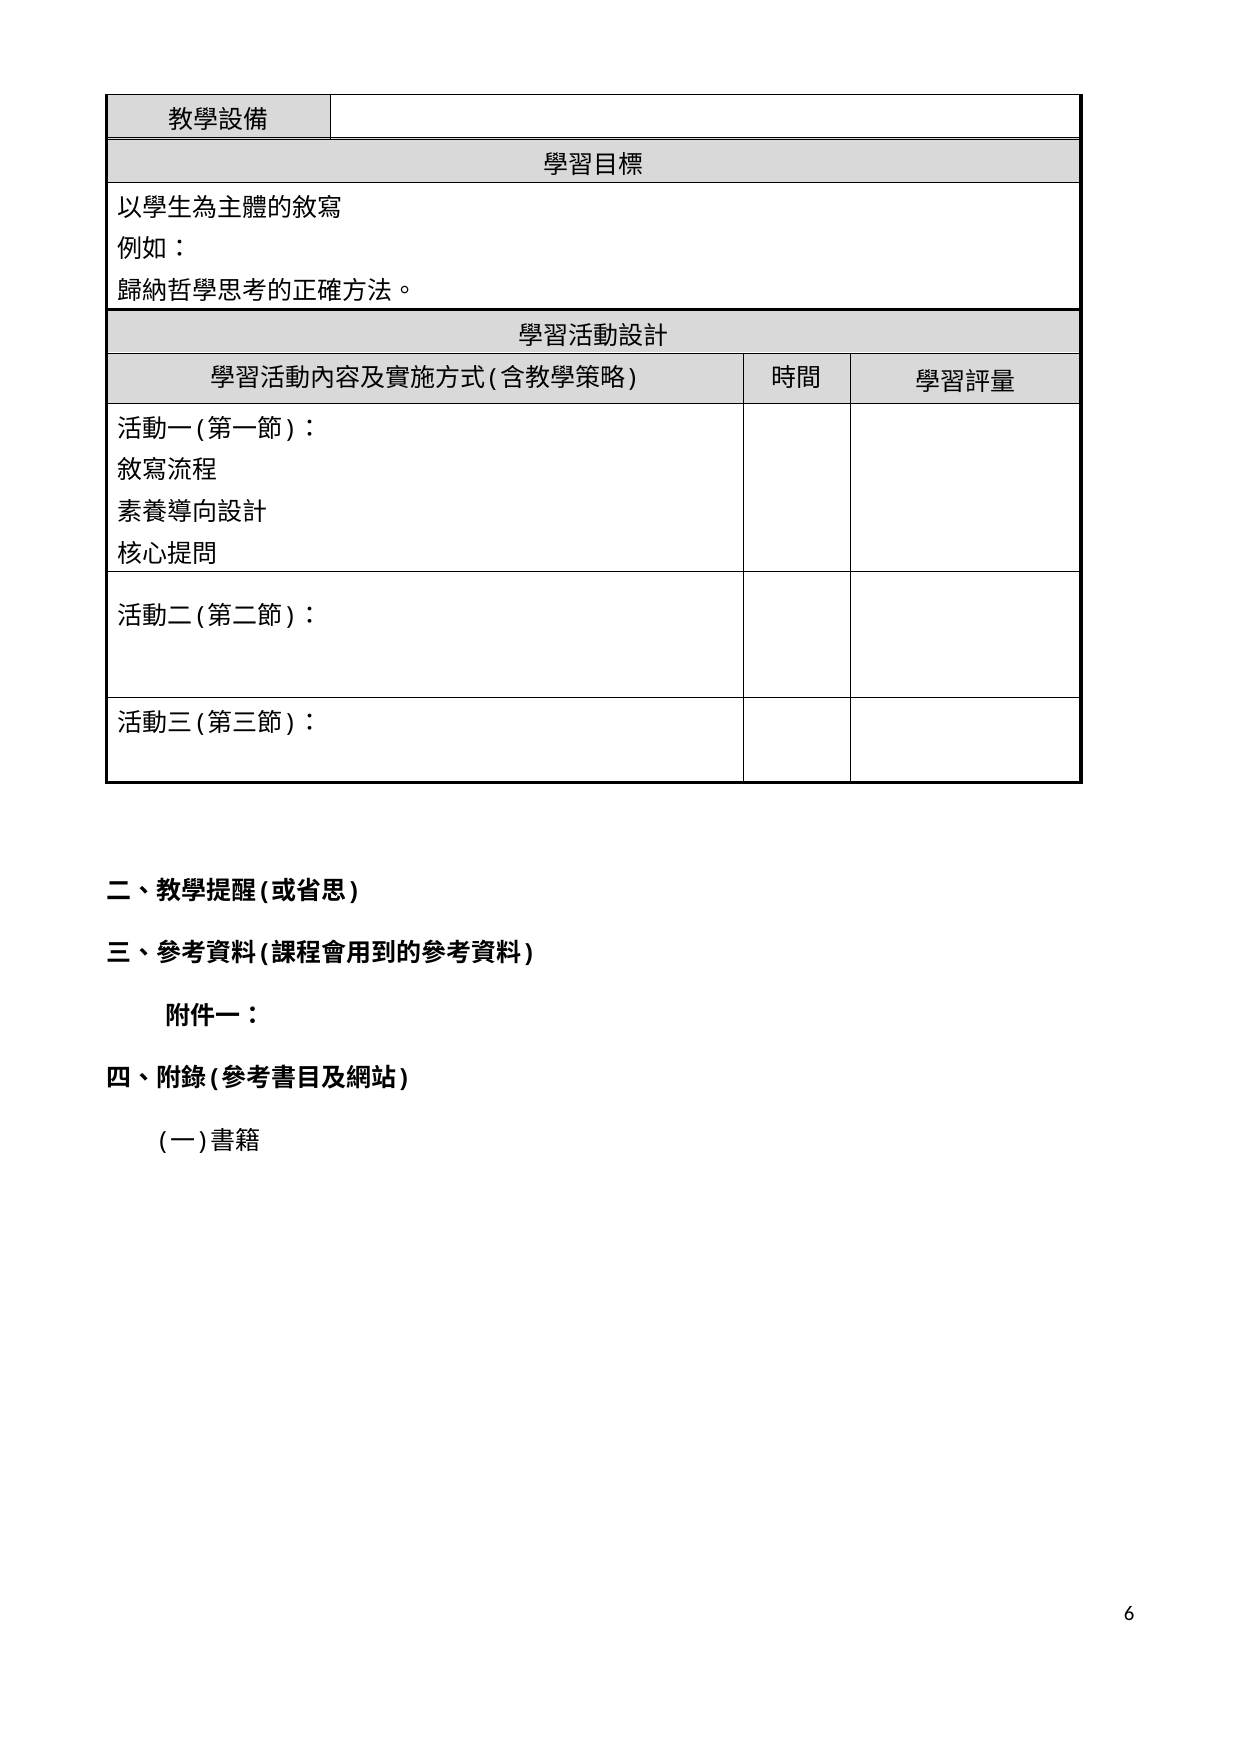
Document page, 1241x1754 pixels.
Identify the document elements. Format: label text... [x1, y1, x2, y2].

table_cell [851, 698, 1079, 781]
text 三、參考資料(課程會用到的參考資料) [106, 909, 1134, 972]
table_cell [851, 572, 1079, 697]
table_cell [851, 404, 1079, 571]
table_cell 活動一(第一節)： 敘寫流程 素養導向設計 核心提問 [108, 404, 743, 571]
table_cell 學習活動設計 [108, 311, 1079, 352]
table_cell 時間 [744, 354, 850, 403]
text 二、教學提醒(或省思) [106, 847, 1134, 909]
table_cell 教學設備 [108, 95, 330, 137]
table_cell [744, 404, 850, 571]
table_cell 學習評量 [851, 354, 1079, 403]
table_cell 學習目標 [108, 140, 1079, 182]
table_cell 活動二(第二節)： [108, 572, 743, 697]
text 四、附錄(參考書目及網站) [106, 1034, 1134, 1097]
table_cell 學習活動內容及實施方式(含教學策略) [108, 354, 743, 403]
table_cell 以學生為主體的敘寫 例如： 歸納哲學思考的正確方法。 [108, 183, 1079, 308]
table_cell 活動三(第三節)： [108, 698, 743, 781]
text (一)書籍 [125, 1097, 1134, 1159]
table_cell [744, 698, 850, 781]
table_cell [331, 95, 1079, 137]
text 附件一： [106, 972, 1134, 1034]
table_cell [744, 572, 850, 697]
